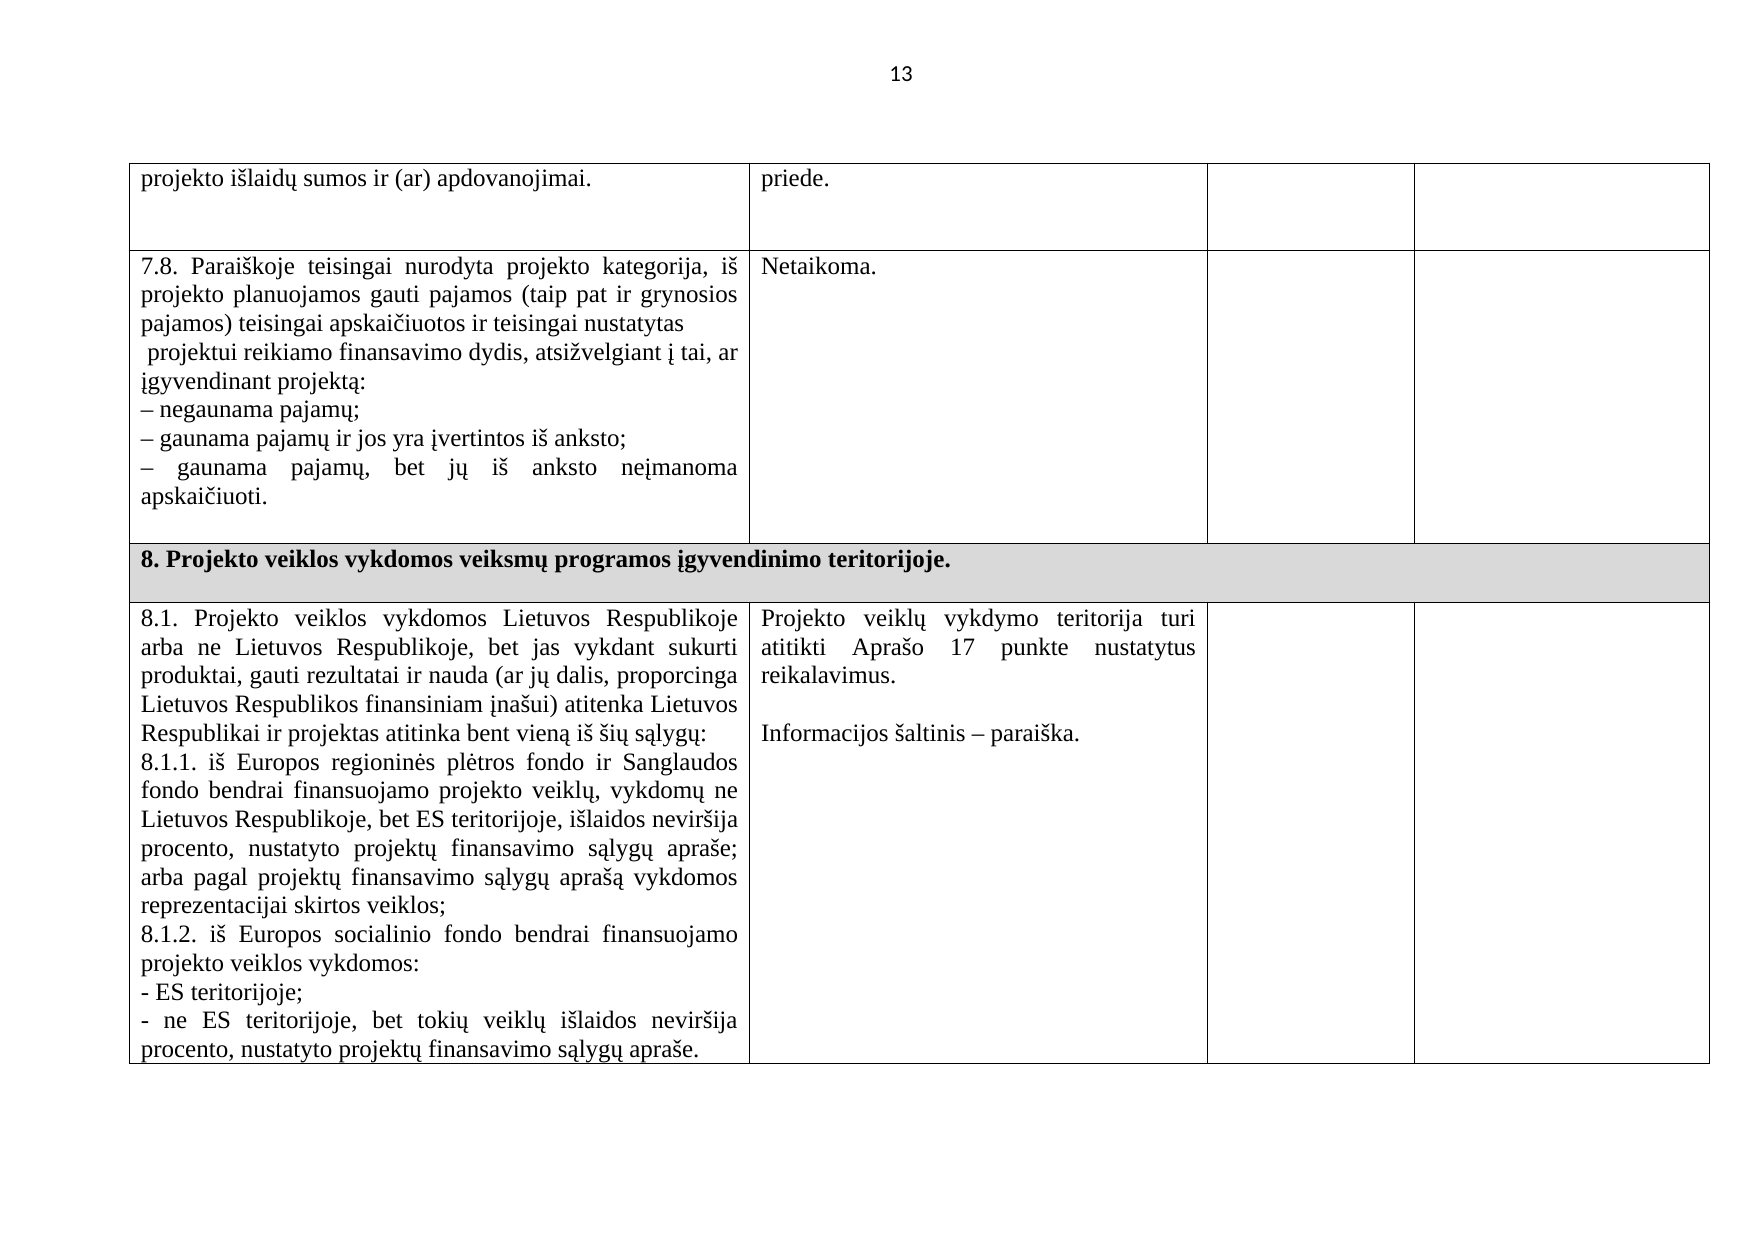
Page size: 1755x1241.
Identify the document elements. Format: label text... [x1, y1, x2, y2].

table_cell [1415, 251, 1709, 543]
table_cell [1208, 603, 1414, 1063]
table_cell Projekto veiklų vykdymo teritorija turi atitikti Aprašo 17 punkte nustatytus reikalavimus. Informacijos šaltinis – paraiška. [750, 603, 1207, 1063]
table_cell [1415, 603, 1709, 1063]
table_cell Netaikoma. [750, 251, 1207, 543]
table_cell 8.1. Projekto veiklos vykdomos Lietuvos Respublikoje arba ne Lietuvos Respublikoje, bet jas vykdant sukurti produktai, gauti rezultatai ir nauda (ar jų dalis, proporcinga Lietuvos Respublikos finansiniam įnašui) atitenka Lietuvos Respublikai ir projektas atitinka bent vieną iš šių sąlygų: 8.1.1. iš Europos regioninės plėtros fondo ir Sanglaudos fondo bendrai finansuojamo projekto veiklų, vykdomų ne Lietuvos Respublikoje, bet ES teritorijoje, išlaidos neviršija procento, nustatyto projektų finansavimo sąlygų apraše; arba pagal projektų finansavimo sąlygų aprašą vykdomos reprezentacijai skirtos veiklos; 8.1.2. iš Europos socialinio fondo bendrai finansuojamo projekto veiklos vykdomos: - ES teritorijoje; - ne ES teritorijoje, bet tokių veiklų išlaidos neviršija procento, nustatyto projektų finansavimo sąlygų apraše. [130, 603, 749, 1063]
table_cell 8. Projekto veiklos vykdomos veiksmų programos įgyvendinimo teritorijoje. [130, 544, 1709, 602]
table_cell priede. [750, 164, 1207, 250]
table_cell 7.8. Paraiškoje teisingai nurodyta projekto kategorija, iš projekto planuojamos gauti pajamos (taip pat ir grynosios pajamos) teisingai apskaičiuotos ir teisingai nustatytas projektui reikiamo finansavimo dydis, atsižvelgiant į tai, ar įgyvendinant projektą: – negaunama pajamų; – gaunama pajamų ir jos yra įvertintos iš anksto; – gaunama pajamų, bet jų iš anksto neįmanoma apskaičiuoti. [130, 251, 749, 543]
table_cell projekto išlaidų sumos ir (ar) apdovanojimai. [130, 164, 749, 250]
table_cell [1208, 251, 1414, 543]
table_cell [1208, 164, 1414, 250]
table_cell [1415, 164, 1709, 250]
